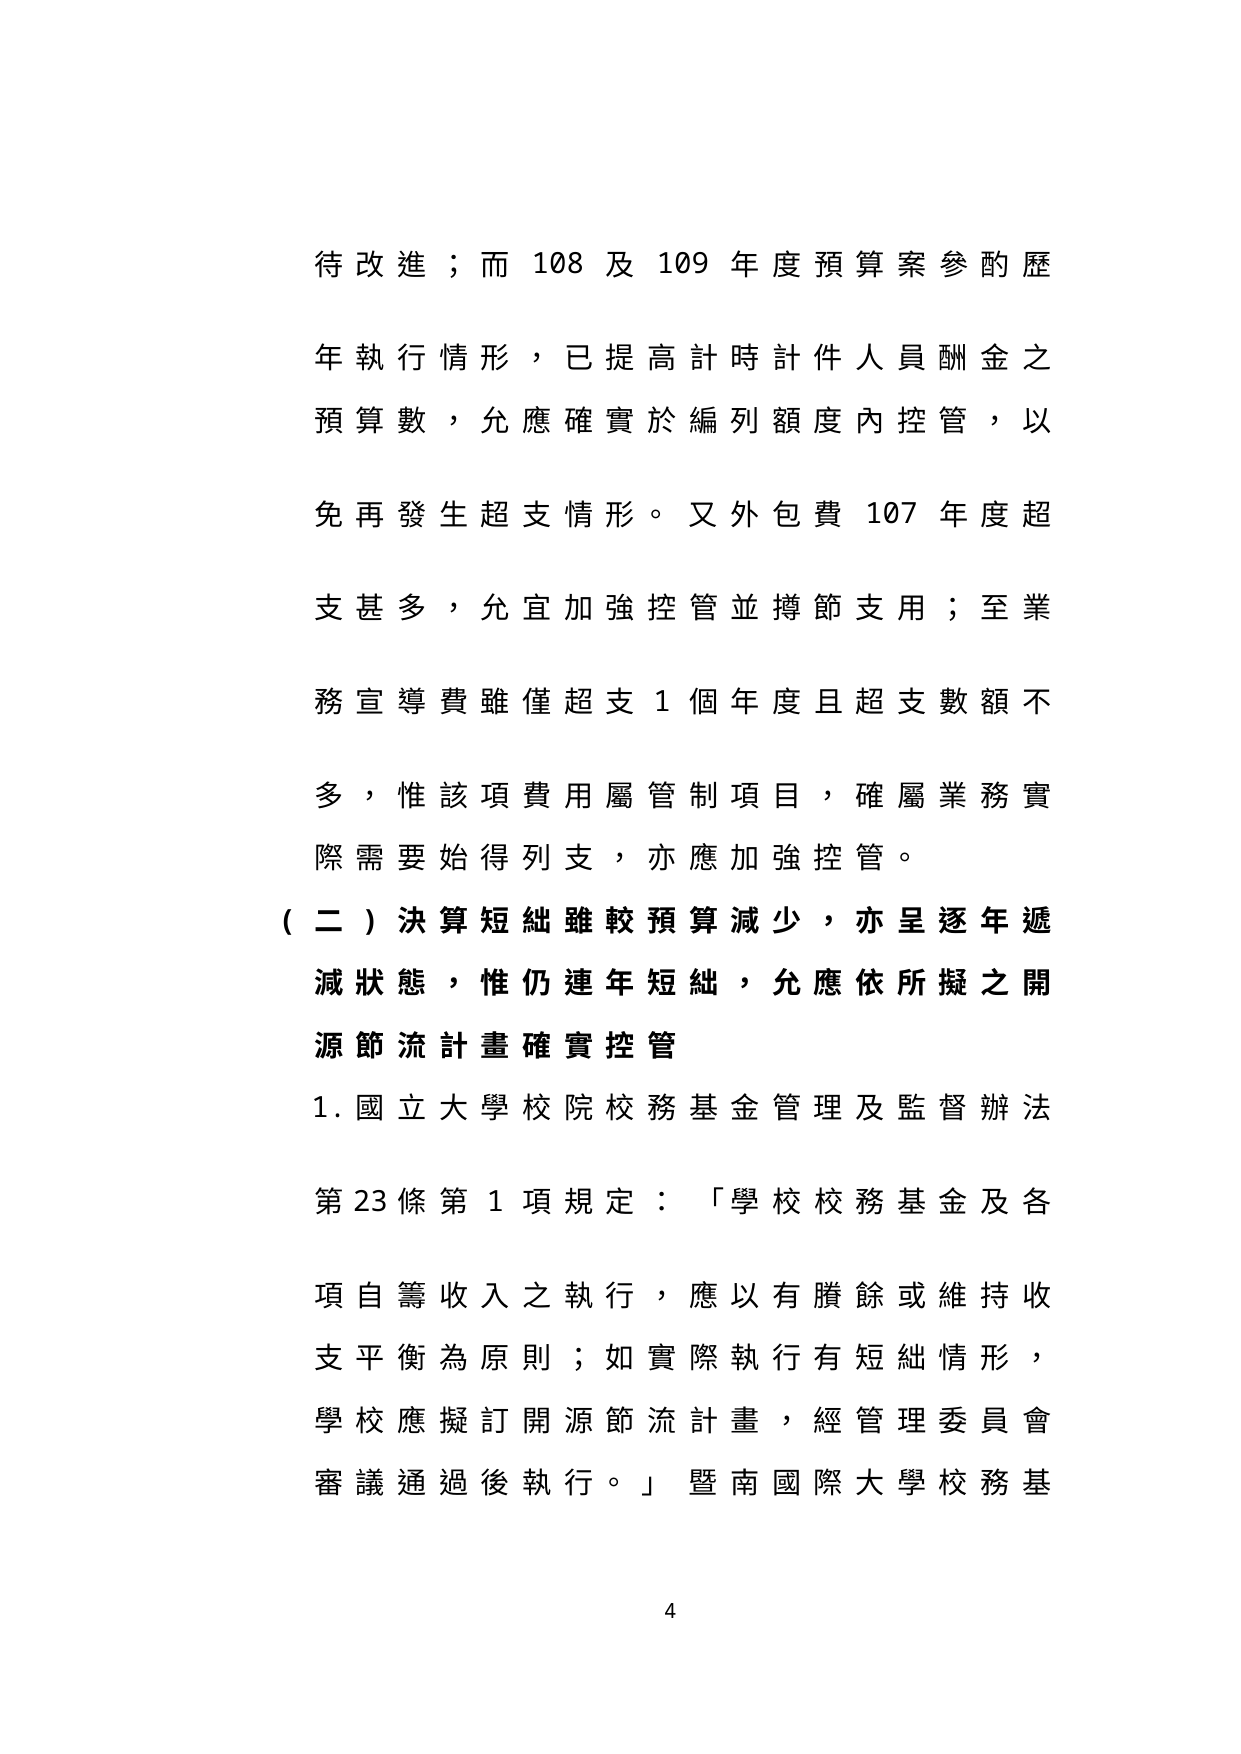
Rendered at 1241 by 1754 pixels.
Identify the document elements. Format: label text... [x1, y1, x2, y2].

text 1.國立大學校院校務基金管理及監督辦法第23條第1項規定：「學校校務基金及各項自籌收入之執行，應以有賸餘或維持收支平衡為原則；如實際執行有短絀情形，學校應擬訂開源節流計畫，經管理委員會審議通過後執行。」暨南國際大學校務基 [271, 1064, 1058, 1502]
text (二)決算短絀雖較預算減少，亦呈逐年遞減狀態，惟仍連年短絀，允應依所擬之開源節流計畫確實控管 [242, 877, 1058, 1064]
text 待改進；而108及109年度預算案參酌歷年執行情形，已提高計時計件人員酬金之預算數，允應確實於編列額度內控管，以免再發生超支情形。又外包費107年度超支甚多，允宜加強控管並撙節支用；至業務宣導費雖僅超支1個年度且超支數額不多，惟該項費用屬管制項目，確屬業務實際需要始得列支，亦應加強控管。 [271, 189, 1058, 877]
